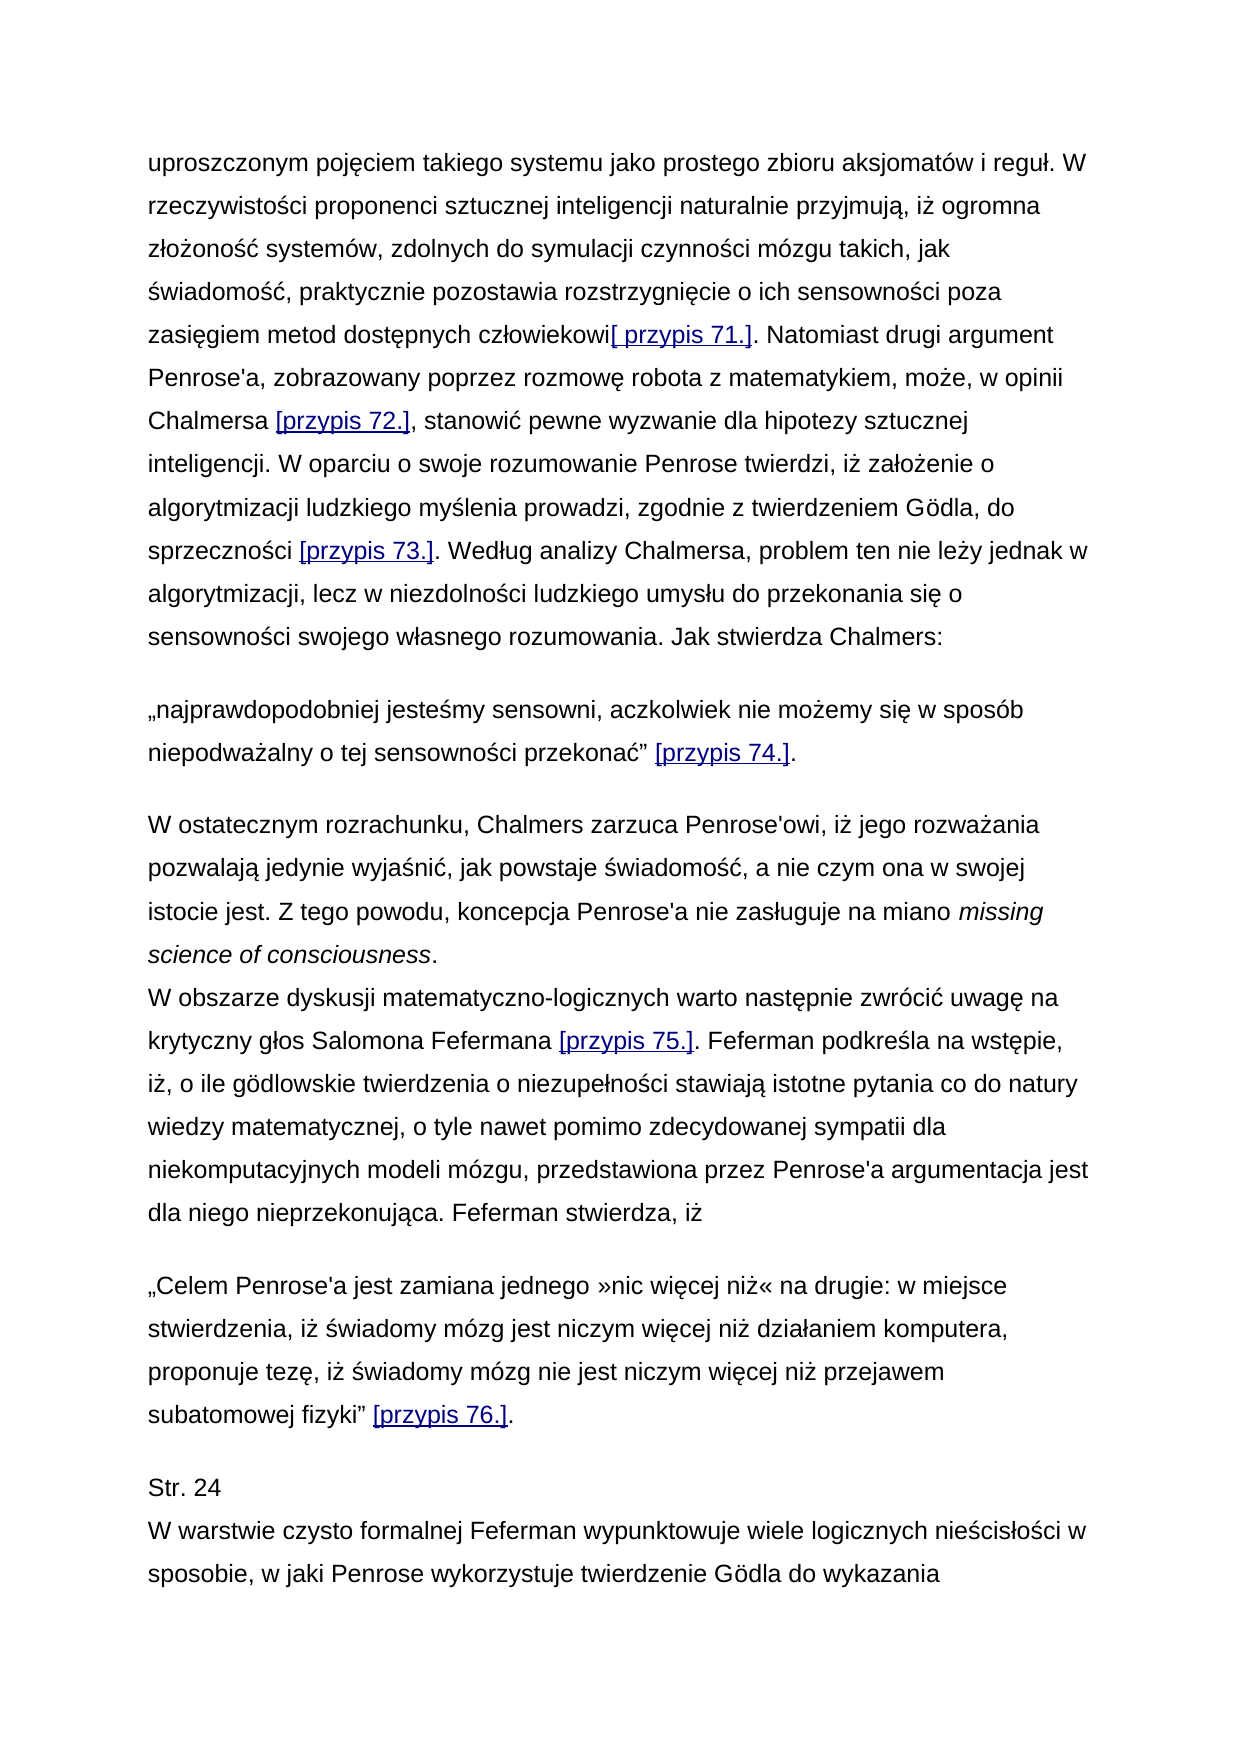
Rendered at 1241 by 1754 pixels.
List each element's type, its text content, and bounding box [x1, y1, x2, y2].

text W ostatecznym rozrachunku, Chalmers zarzuca Penrose'owi, iż jego rozważania pozwalają jedynie wyjaśnić, jak powstaje świadomość, a nie czym ona w swojej istocie jest. Z tego powodu, koncepcja Penrose'a nie zasługuje na miano missing science of consciousness. [148, 810, 1093, 968]
text W obszarze dyskusji matematyczno-logicznych warto następnie zwrócić uwagę na krytyczny głos Salomona Fefermana [przypis 75.]. Feferman podkreśla na wstępie, iż, o ile gödlowskie twierdzenia o niezupełności stawiają istotne pytania co do natury wiedzy matematycznej, o tyle nawet pomimo zdecydowanej sympatii dla niekomputacyjnych modeli mózgu, przedstawiona przez Penrose'a argumentacja jest dla niego nieprzekonująca. Feferman stwierdza, iż [148, 983, 1093, 1227]
text Str. 24 [148, 1473, 1093, 1502]
text „najprawdopodobniej jesteśmy sensowni, aczkolwiek nie możemy się w sposób niepodważalny o tej sensowności przekonać” [przypis 74.]. [148, 694, 1093, 766]
text W warstwie czysto formalnej Feferman wypunktowuje wiele logicznych nieścisłości w sposobie, w jaki Penrose wykorzystuje twierdzenie Gödla do wykazania [148, 1516, 1093, 1588]
text „Celem Penrose'a jest zamiana jednego »nic więcej niż« na drugie: w miejsce stwierdzenia, iż świadomy mózg jest niczym więcej niż działaniem komputera, proponuje tezę, iż świadomy mózg nie jest niczym więcej niż przejawem subatomowej fizyki” [przypis 76.]. [148, 1271, 1093, 1429]
text uproszczonym pojęciem takiego systemu jako prostego zbioru aksjomatów i reguł. W rzeczywistości proponenci sztucznej inteligencji naturalnie przyjmują, iż ogromna złożoność systemów, zdolnych do symulacji czynności mózgu takich, jak świadomość, praktycznie pozostawia rozstrzygnięcie o ich sensowności poza zasięgiem metod dostępnych człowiekowi[ przypis 71.]. Natomiast drugi argument Penrose'a, zobrazowany poprzez rozmowę robota z matematykiem, może, w opinii Chalmersa [przypis 72.], stanowić pewne wyzwanie dla hipotezy sztucznej inteligencji. W oparciu o swoje rozumowanie Penrose twierdzi, iż założenie o algorytmizacji ludzkiego myślenia prowadzi, zgodnie z twierdzeniem Gödla, do sprzeczności [przypis 73.]. Według analizy Chalmersa, problem ten nie leży jednak w algorytmizacji, lecz w niezdolności ludzkiego umysłu do przekonania się o sensowności swojego własnego rozumowania. Jak stwierdza Chalmers: [148, 148, 1093, 651]
